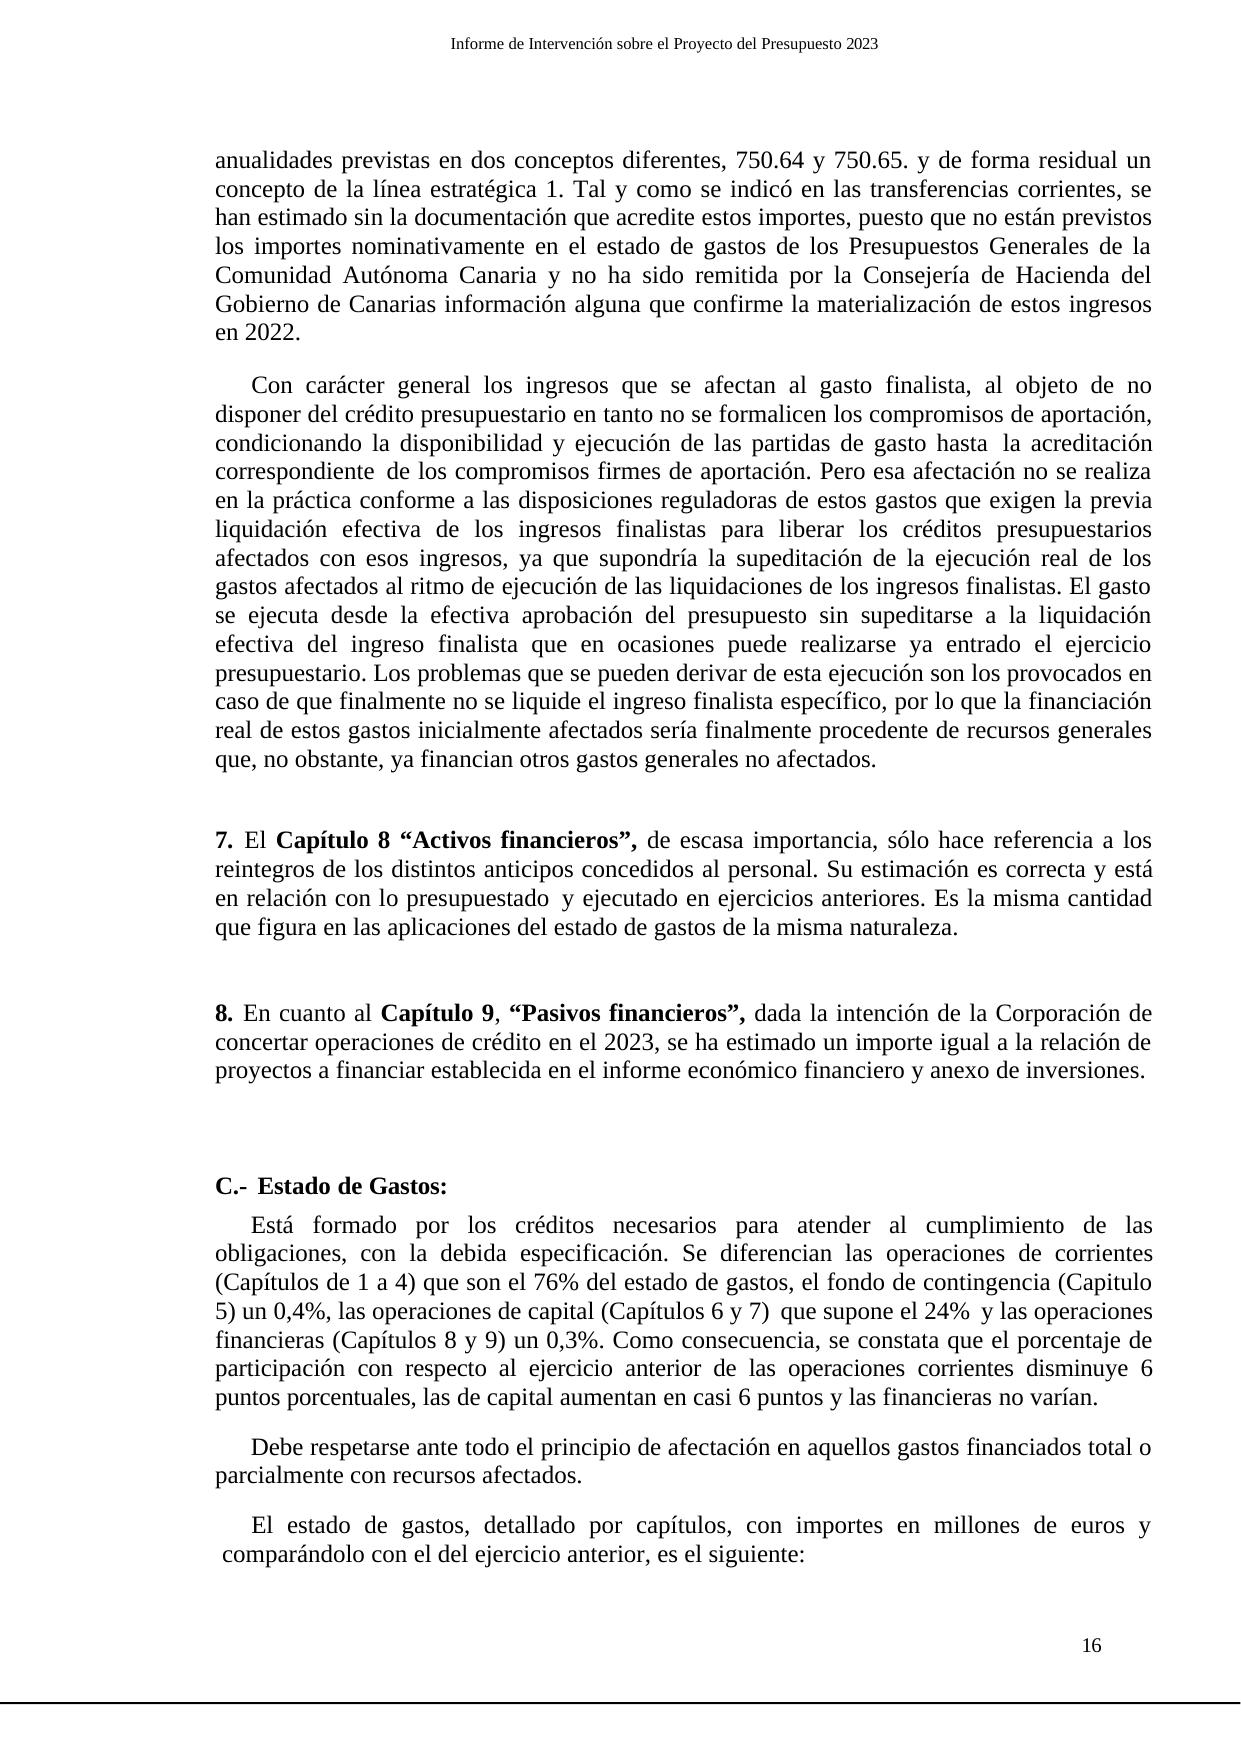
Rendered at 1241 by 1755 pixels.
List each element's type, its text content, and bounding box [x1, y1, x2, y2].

text El estado de gastos, detallado por capítulos, con importes en millones de euros y comparándolo con el del ejercicio anterior, es el siguiente: [222, 1510, 1153, 1568]
list El Capítulo 8 “Activos financieros”, de escasa importancia, sólo hace referencia a los reintegros de los distintos anticipos concedidos al personal. Su estimación es correcta y está en relación con lo presupuestado y ejecutado en ejercicios anteriores. Es la misma cantidad que figura en las aplicaciones del estado de gastos de la misma naturaleza. [215, 825, 1153, 940]
subtitle C.- Estado de Gastos: [215, 1171, 1188, 1199]
text anualidades previstas en dos conceptos diferentes, 750.64 y 750.65. y de forma residual un concepto de la línea estratégica 1. Tal y como se indicó en las transferencias corrientes, se han estimado sin la documentación que acredite estos importes, puesto que no están previstos los importes nominativamente en el estado de gastos de los Presupuestos Generales de la Comunidad Autónoma Canaria y no ha sido remitida por la Consejería de Hacienda del Gobierno de Canarias información alguna que confirme la materialización de estos ingresos en 2022. [215, 145, 1152, 346]
text Con carácter general los ingresos que se afectan al gasto finalista, al objeto de no disponer del crédito presupuestario en tanto no se formalicen los compromisos de aportación, condicionando la disponibilidad y ejecución de las partidas de gasto hasta la acreditación correspondiente de los compromisos firmes de aportación. Pero esa afectación no se realiza en la práctica conforme a las disposiciones reguladoras de estos gastos que exigen la previa liquidación efectiva de los ingresos finalistas para liberar los créditos presupuestarios afectados con esos ingresos, ya que supondría la supeditación de la ejecución real de los gastos afectados al ritmo de ejecución de las liquidaciones de los ingresos finalistas. El gasto se ejecuta desde la efectiva aprobación del presupuesto sin supeditarse a la liquidación efectiva del ingreso finalista que en ocasiones puede realizarse ya entrado el ejercicio presupuestario. Los problemas que se pueden derivar de esta ejecución son los provocados en caso de que finalmente no se liquide el ingreso finalista específico, por lo que la financiación real de estos gastos inicialmente afectados sería finalmente procedente de recursos generales que, no obstante, ya financian otros gastos generales no afectados. [215, 370, 1153, 773]
text Está formado por los créditos necesarios para atender al cumplimiento de las obligaciones, con la debida especificación. Se diferencian las operaciones de corrientes (Capítulos de 1 a 4) que son el 76% del estado de gastos, el fondo de contingencia (Capitulo 5) un 0,4%, las operaciones de capital (Capítulos 6 y 7) que supone el 24% y las operaciones financieras (Capítulos 8 y 9) un 0,3%. Como consecuencia, se constata que el porcentaje de participación con respecto al ejercicio anterior de las operaciones corrientes disminuye 6 puntos porcentuales, las de capital aumentan en casi 6 puntos y las financieras no varían. [215, 1210, 1153, 1411]
text Debe respetarse ante todo el principio de afectación en aquellos gastos financiados total o parcialmente con recursos afectados. [215, 1432, 1153, 1489]
list En cuanto al Capítulo 9, “Pasivos financieros”, dada la intención de la Corporación de concertar operaciones de crédito en el 2023, se ha estimado un importe igual a la relación de proyectos a financiar establecida en el informe económico financiero y anexo de inversiones. [215, 998, 1153, 1084]
